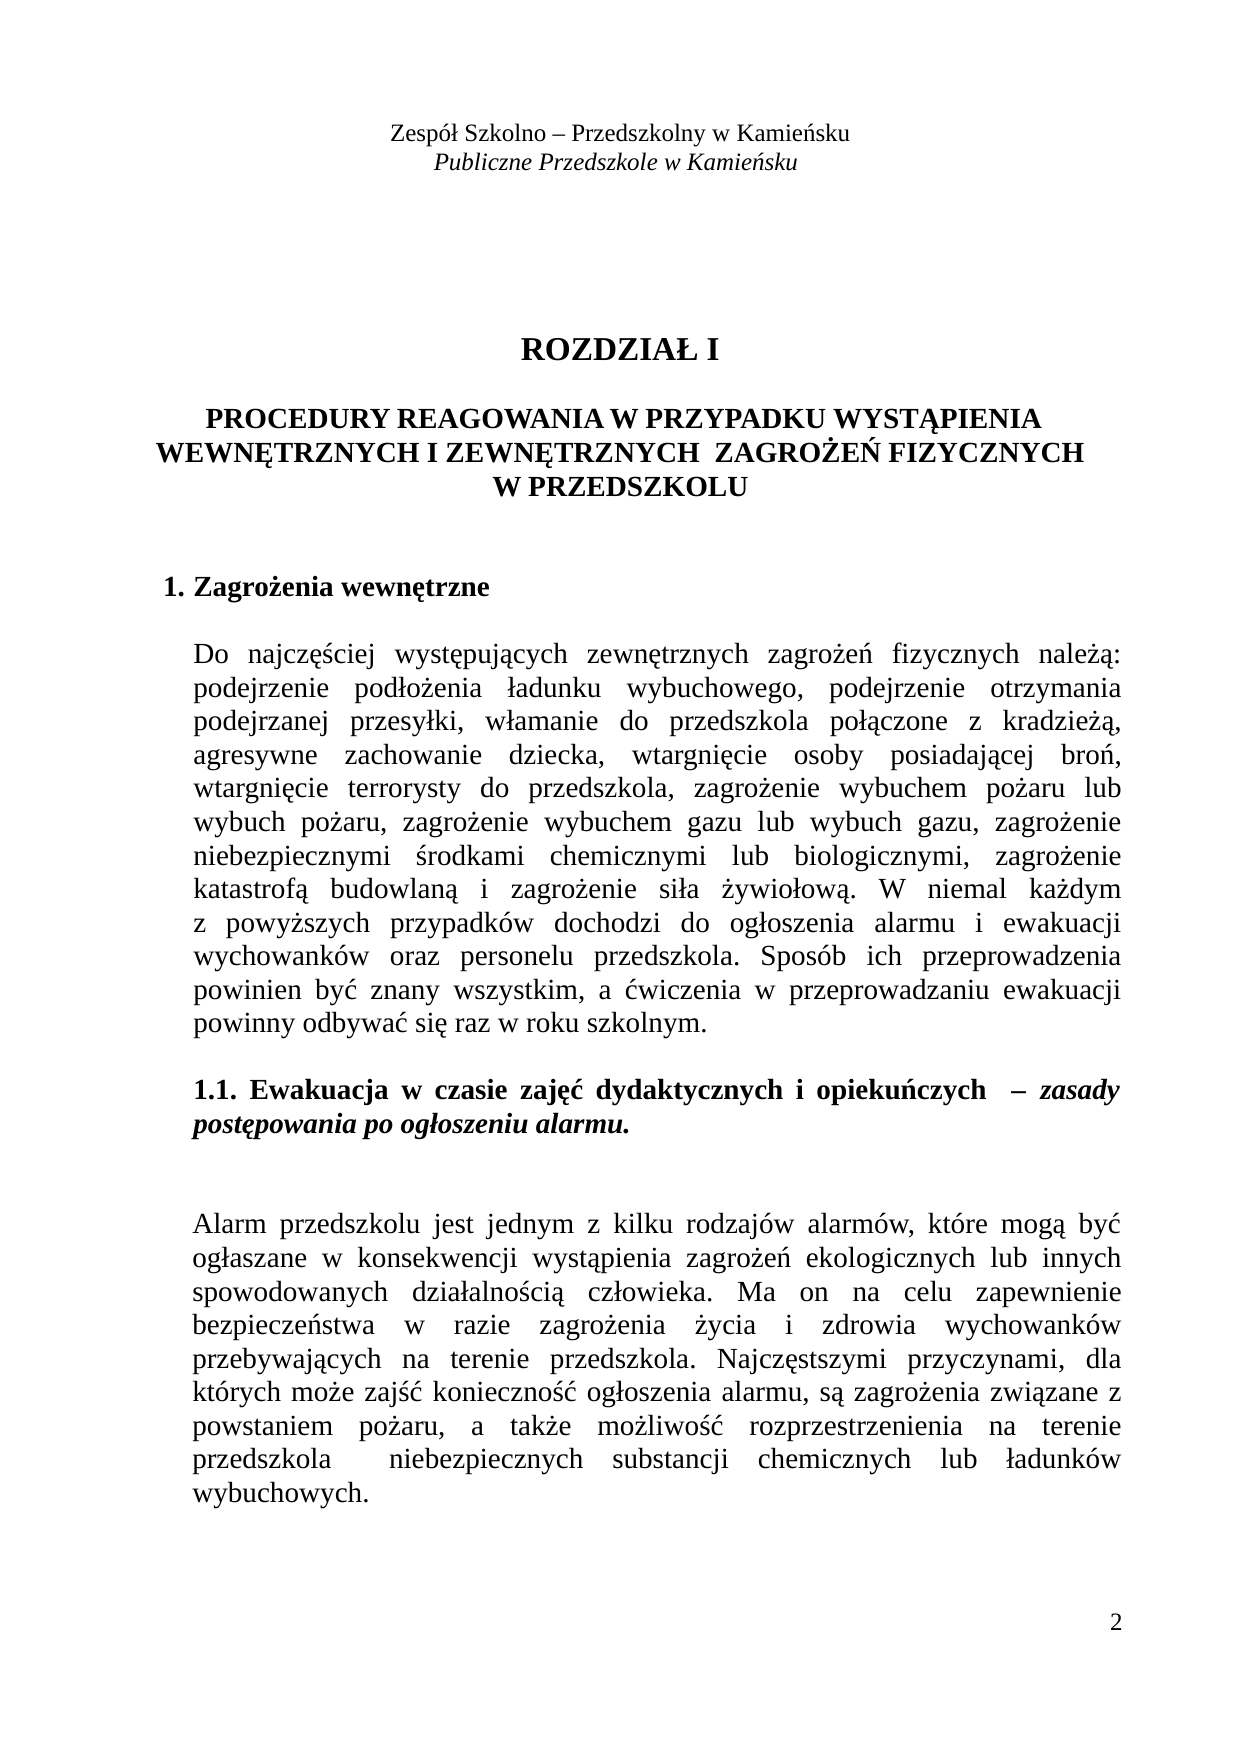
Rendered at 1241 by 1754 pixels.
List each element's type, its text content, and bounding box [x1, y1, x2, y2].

text PROCEDURY REAGOWANIA W PRZYPADKU WYSTĄPIENIA WEWNĘTRZNYCH I ZEWNĘTRZNYCH ZAGROŻEŃ FIZYCZNYCH W PRZEDSZKOLU [118, 402, 1122, 502]
list Zagrożenia wewnętrzne [156, 569, 1122, 603]
text ROZDZIAŁ I [118, 330, 1122, 368]
list Do najczęściej występujących zewnętrznych zagrożeń fizycznych należą: podejrzenie podłożenia ładunku wybuchowego, podejrzenie otrzymania podejrzanej przesyłki, włamanie do przedszkola połączone z kradzieżą, agresywne zachowanie dziecka, wtargnięcie osoby posiadającej broń, wtargnięcie terrorysty do przedszkola, zagrożenie wybuchem pożaru lub wybuch pożaru, zagrożenie wybuchem gazu lub wybuch gazu, zagrożenie niebezpiecznymi środkami chemicznymi lub biologicznymi, zagrożenie katastrofą budowlaną i zagrożenie siła żywiołową. W niemal każdym z powyższych przypadków dochodzi do ogłoszenia alarmu i ewakuacji wychowanków oraz personelu przedszkola. Sposób ich przeprowadzenia powinien być znany wszystkim, a ćwiczenia w przeprowadzaniu ewakuacji powinny odbywać się raz w roku szkolnym. [156, 636, 1122, 1039]
list 1.1. Ewakuacja w czasie zajęć dydaktycznych i opiekuńczych – zasady postępowania po ogłoszeniu alarmu. [156, 1072, 1122, 1139]
text Alarm przedszkolu jest jednym z kilku rodzajów alarmów, które mogą być ogłaszane w konsekwencji wystąpienia zagrożeń ekologicznych lub innych spowodowanych działalnością człowieka. Ma on na celu zapewnienie bezpieczeństwa w razie zagrożenia życia i zdrowia wychowanków przebywających na terenie przedszkola. Najczęstszymi przyczynami, dla których może zajść konieczność ogłoszenia alarmu, są zagrożenia związane z powstaniem pożaru, a także możliwość rozprzestrzenienia na terenie przedszkola niebezpiecznych substancji chemicznych lub ładunków wybuchowych. [192, 1207, 1122, 1508]
